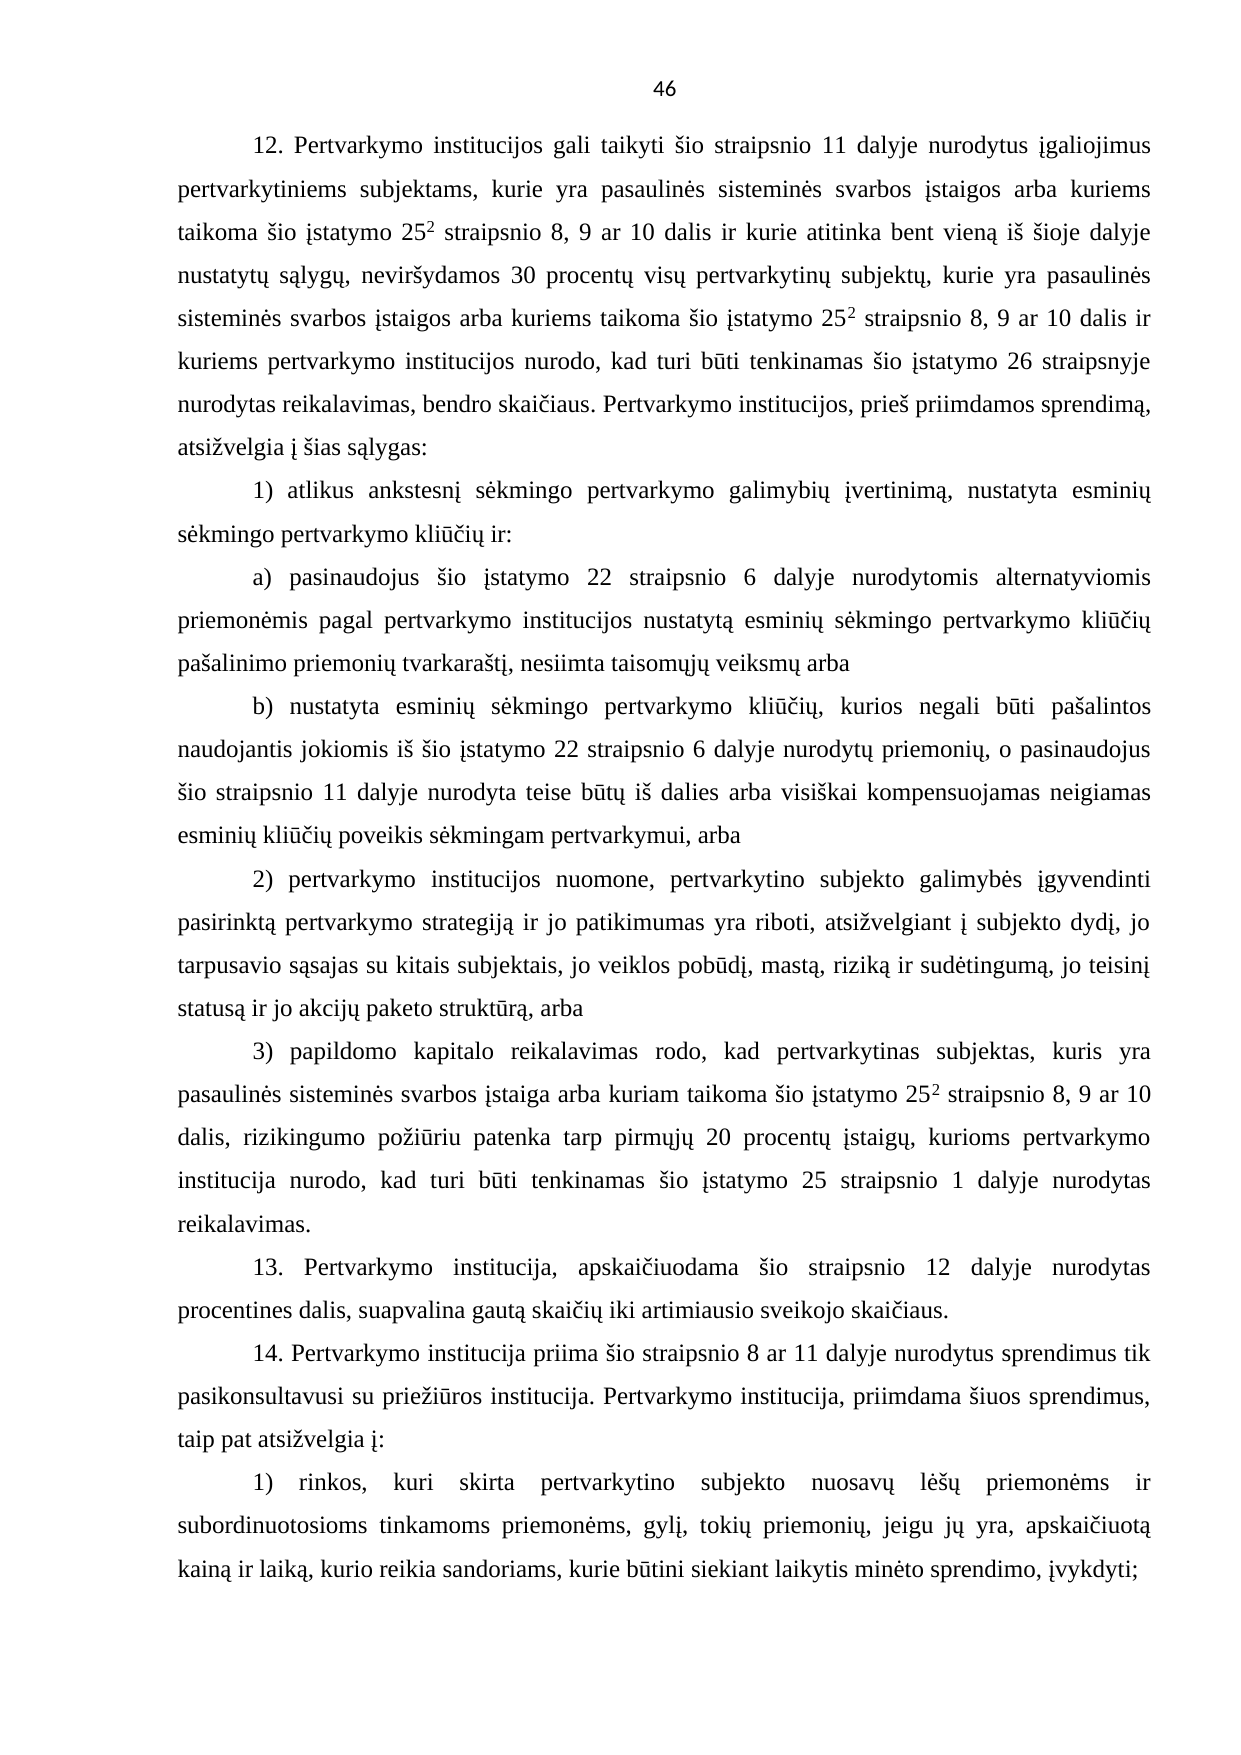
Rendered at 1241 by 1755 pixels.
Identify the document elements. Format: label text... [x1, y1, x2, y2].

text 1) rinkos, kuri skirta pertvarkytino subjekto nuosavų lėšų priemonėms ir subordinuotosioms tinkamoms priemonėms, gylį, tokių priemonių, jeigu jų yra, apskaičiuotą kainą ir laiką, kurio reikia sandoriams, kurie būtini siekiant laikytis minėto sprendimo, įvykdyti; [177, 1467, 1152, 1582]
text 14. Pertvarkymo institucija priima šio straipsnio 8 ar 11 dalyje nurodytus sprendimus tik pasikonsultavusi su priežiūros institucija. Pertvarkymo institucija, priimdama šiuos sprendimus, taip pat atsižvelgia į: [177, 1338, 1152, 1453]
text b) nustatyta esminių sėkmingo pertvarkymo kliūčių, kurios negali būti pašalintos naudojantis jokiomis iš šio įstatymo 22 straipsnio 6 dalyje nurodytų priemonių, o pasinaudojus šio straipsnio 11 dalyje nurodyta teise būtų iš dalies arba visiškai kompensuojamas neigiamas esminių kliūčių poveikis sėkmingam pertvarkymui, arba [177, 691, 1152, 849]
text a) pasinaudojus šio įstatymo 22 straipsnio 6 dalyje nurodytomis alternatyviomis priemonėmis pagal pertvarkymo institucijos nustatytą esminių sėkmingo pertvarkymo kliūčių pašalinimo priemonių tvarkaraštį, nesiimta taisomųjų veiksmų arba [177, 562, 1152, 677]
text 3) papildomo kapitalo reikalavimas rodo, kad pertvarkytinas subjektas, kuris yra pasaulinės sisteminės svarbos įstaiga arba kuriam taikoma šio įstatymo 252 straipsnio 8, 9 ar 10 dalis, rizikingumo požiūriu patenka tarp pirmųjų 20 procentų įstaigų, kurioms pertvarkymo institucija nurodo, kad turi būti tenkinamas šio įstatymo 25 straipsnio 1 dalyje nurodytas reikalavimas. [177, 1036, 1152, 1237]
text 13. Pertvarkymo institucija, apskaičiuodama šio straipsnio 12 dalyje nurodytas procentines dalis, suapvalina gautą skaičių iki artimiausio sveikojo skaičiaus. [177, 1252, 1152, 1324]
text 1) atlikus ankstesnį sėkmingo pertvarkymo galimybių įvertinimą, nustatyta esminių sėkmingo pertvarkymo kliūčių ir: [177, 476, 1152, 547]
text 2) pertvarkymo institucijos nuomone, pertvarkytino subjekto galimybės įgyvendinti pasirinktą pertvarkymo strategiją ir jo patikimumas yra riboti, atsižvelgiant į subjekto dydį, jo tarpusavio sąsajas su kitais subjektais, jo veiklos pobūdį, mastą, riziką ir sudėtingumą, jo teisinį statusą ir jo akcijų paketo struktūrą, arba [177, 864, 1152, 1022]
text 12. Pertvarkymo institucijos gali taikyti šio straipsnio 11 dalyje nurodytus įgaliojimus pertvarkytiniems subjektams, kurie yra pasaulinės sisteminės svarbos įstaigos arba kuriems taikoma šio įstatymo 252 straipsnio 8, 9 ar 10 dalis ir kurie atitinka bent vieną iš šioje dalyje nustatytų sąlygų, neviršydamos 30 procentų visų pertvarkytinų subjektų, kurie yra pasaulinės sisteminės svarbos įstaigos arba kuriems taikoma šio įstatymo 252 straipsnio 8, 9 ar 10 dalis ir kuriems pertvarkymo institucijos nurodo, kad turi būti tenkinamas šio įstatymo 26 straipsnyje nurodytas reikalavimas, bendro skaičiaus. Pertvarkymo institucijos, prieš priimdamos sprendimą, atsižvelgia į šias sąlygas: [177, 131, 1152, 461]
